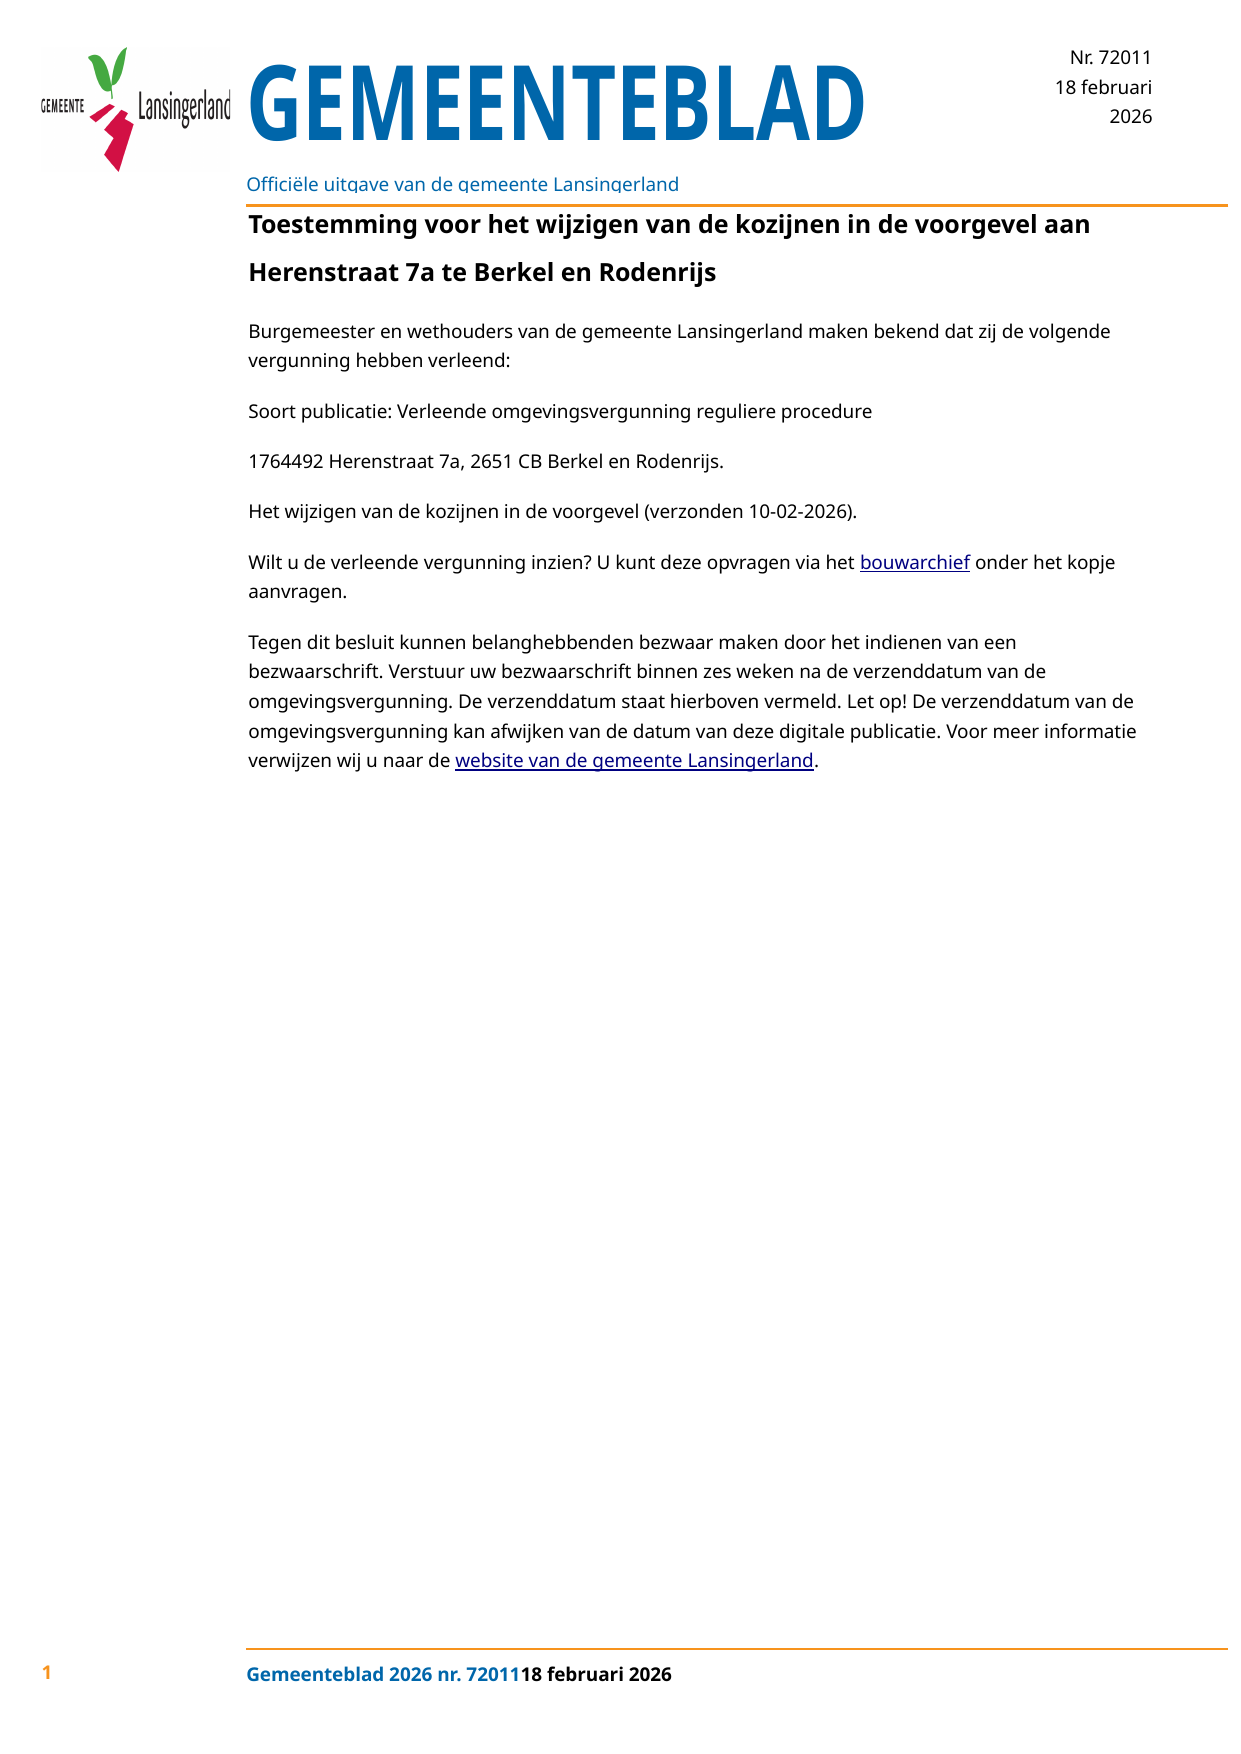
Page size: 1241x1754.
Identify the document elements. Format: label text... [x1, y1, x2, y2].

text 1764492 Herenstraat 7a, 2651 CB Berkel en Rodenrijs. [248, 448, 1152, 474]
text Tegen dit besluit kunnen belanghebbenden bezwaar maken door het indienen van een bezwaarschrift. Verstuur uw bezwaarschrift binnen zes weken na de verzenddatum van de omgevingsvergunning. De verzenddatum staat hierboven vermeld. Let op! De verzenddatum van de omgevingsvergunning kan afwijken van de datum van deze digitale publicatie. Voor meer informatie verwijzen wij u naar de website van de gemeente Lansingerland. [248, 629, 1152, 773]
text Burgemeester en wethouders van de gemeente Lansingerland maken bekend dat zij de volgende vergunning hebben verleend: [248, 318, 1152, 373]
text Het wijzigen van de kozijnen in de voorgevel (verzonden 10-02-2026). [248, 499, 1152, 524]
text Soort publicatie: Verleende omgevingsvergunning reguliere procedure [248, 398, 1152, 424]
text Wilt u de verleende vergunning inzien? U kunt deze opvragen via het bouwarchief onder het kopje aanvragen. [248, 549, 1152, 604]
picture [41, 47, 231, 172]
text Toestemming voor het wijzigen van de kozijnen in de voorgevel aan Herenstraat 7a te Berkel en Rodenrijs [248, 207, 1152, 288]
